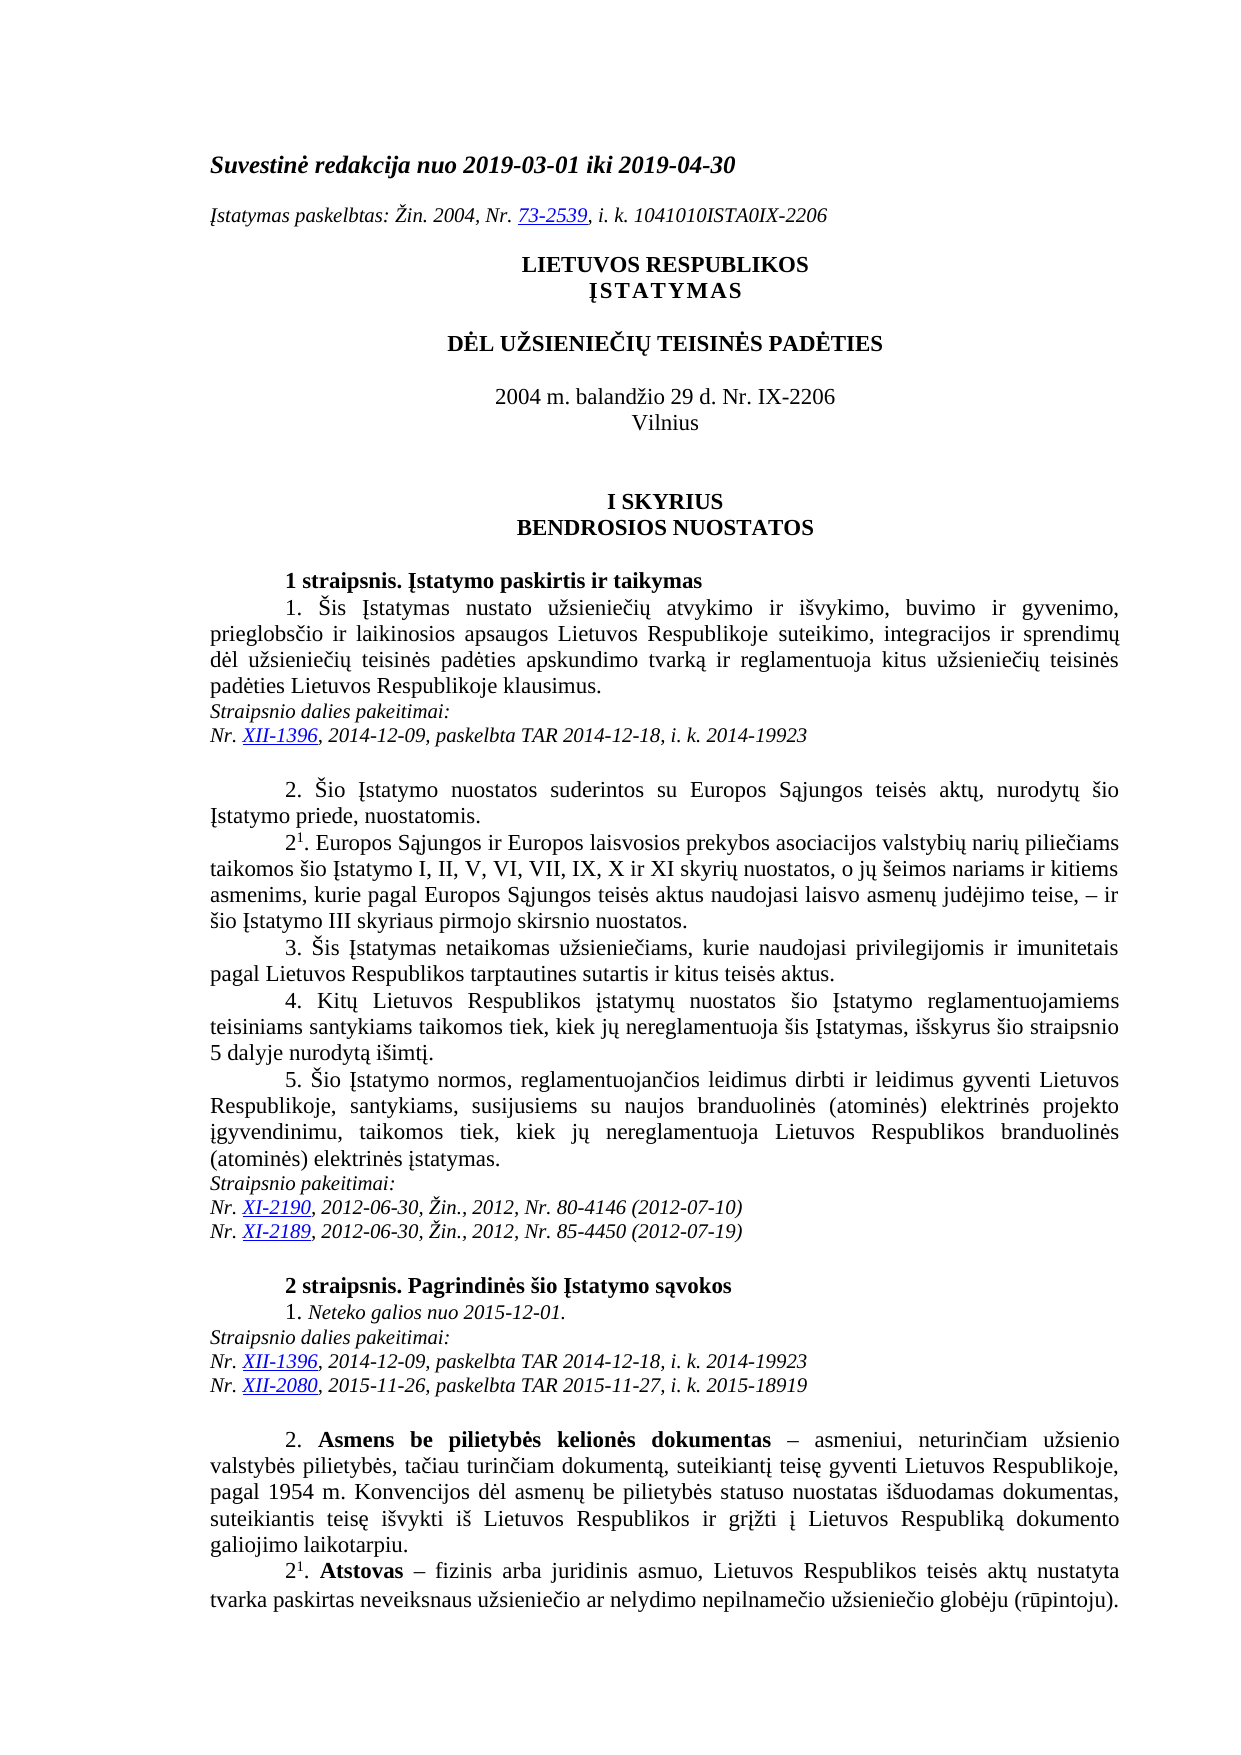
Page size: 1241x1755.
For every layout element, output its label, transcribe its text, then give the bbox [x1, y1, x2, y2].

text 2. Šio Įstatymo nuostatos suderintos su Europos Sąjungos teisės aktų, nurodytų šio Įstatymo priede, nuostatomis. [210, 776, 1120, 828]
text DĖL UŽSIENIEČIŲ TEISINĖS PADĖTIES [210, 330, 1120, 356]
text Nr. XI-2189, 2012-06-30, Žin., 2012, Nr. 85-4450 (2012-07-19) [210, 1219, 1120, 1243]
text ĮSTATYMAS [210, 277, 1120, 304]
subtitle I SKYRIUS [210, 488, 1120, 514]
text 2 straipsnis. Pagrindinės šio Įstatymo sąvokos [210, 1272, 1120, 1298]
text 1. Neteko galios nuo 2015-12-01. [210, 1298, 1120, 1325]
text LIETUVOS RESPUBLIKOS [210, 251, 1120, 277]
text BENDROSIOS NUOSTATOS [210, 514, 1120, 541]
text 2. Asmens be pilietybės kelionės dokumentas – asmeniui, neturinčiam užsienio valstybės pilietybės, tačiau turinčiam dokumentą, suteikiantį teisę gyventi Lietuvos Respublikoje, pagal 1954 m. Konvencijos dėl asmenų be pilietybės statuso nuostatas išduodamas dokumentas, suteikiantis teisę išvykti iš Lietuvos Respublikos ir grįžti į Lietuvos Respubliką dokumento galiojimo laikotarpiu. [210, 1426, 1120, 1557]
text 3. Šis Įstatymas netaikomas užsieniečiams, kurie naudojasi privilegijomis ir imunitetais pagal Lietuvos Respublikos tarptautines sutartis ir kitus teisės aktus. [210, 934, 1120, 987]
text 21. Atstovas – fizinis arba juridinis asmuo, Lietuvos Respublikos teisės aktų nustatyta tvarka paskirtas neveiksnaus užsieniečio ar nelydimo nepilnamečio užsieniečio globėju (rūpintoju). [210, 1557, 1120, 1613]
text 1. Šis Įstatymas nustato užsieniečių atvykimo ir išvykimo, buvimo ir gyvenimo, prieglobsčio ir laikinosios apsaugos Lietuvos Respublikoje suteikimo, integracijos ir sprendimų dėl užsieniečių teisinės padėties apskundimo tvarką ir reglamentuoja kitus užsieniečių teisinės padėties Lietuvos Respublikoje klausimus. [210, 593, 1120, 699]
text Straipsnio dalies pakeitimai: [210, 1325, 1120, 1349]
text Suvestinė redakcija nuo 2019-03-01 iki 2019-04-30 [210, 150, 1120, 179]
text Įstatymas paskelbtas: Žin. 2004, Nr. 73-2539, i. k. 1041010ISTA0IX-2206 [210, 203, 1120, 227]
text Straipsnio pakeitimai: [210, 1171, 1120, 1195]
text 2004 m. balandžio 29 d. Nr. IX-2206 Vilnius [210, 383, 1120, 435]
text Nr. XII-1396, 2014-12-09, paskelbta TAR 2014-12-18, i. k. 2014-19923 [210, 1349, 1120, 1373]
text Straipsnio dalies pakeitimai: [210, 699, 1120, 723]
text Nr. XII-2080, 2015-11-26, paskelbta TAR 2015-11-27, i. k. 2015-18919 [210, 1373, 1120, 1397]
text 21. Europos Sąjungos ir Europos laisvosios prekybos asociacijos valstybių narių piliečiams taikomos šio Įstatymo I, II, V, VI, VII, IX, X ir XI skyrių nuostatos, o jų šeimos nariams ir kitiems asmenims, kurie pagal Europos Sąjungos teisės aktus naudojasi laisvo asmenų judėjimo teise, – ir šio Įstatymo III skyriaus pirmojo skirsnio nuostatos. [210, 828, 1120, 934]
text Nr. XII-1396, 2014-12-09, paskelbta TAR 2014-12-18, i. k. 2014-19923 [210, 723, 1120, 747]
text Nr. XI-2190, 2012-06-30, Žin., 2012, Nr. 80-4146 (2012-07-10) [210, 1195, 1120, 1219]
text 1 straipsnis. Įstatymo paskirtis ir taikymas [210, 567, 1120, 593]
text 5. Šio Įstatymo normos, reglamentuojančios leidimus dirbti ir leidimus gyventi Lietuvos Respublikoje, santykiams, susijusiems su naujos branduolinės (atominės) elektrinės projekto įgyvendinimu, taikomos tiek, kiek jų nereglamentuoja Lietuvos Respublikos branduolinės (atominės) elektrinės įstatymas. [210, 1066, 1120, 1171]
text 4. Kitų Lietuvos Respublikos įstatymų nuostatos šio Įstatymo reglamentuojamiems teisiniams santykiams taikomos tiek, kiek jų nereglamentuoja šis Įstatymas, išskyrus šio straipsnio 5 dalyje nurodytą išimtį. [210, 987, 1120, 1066]
